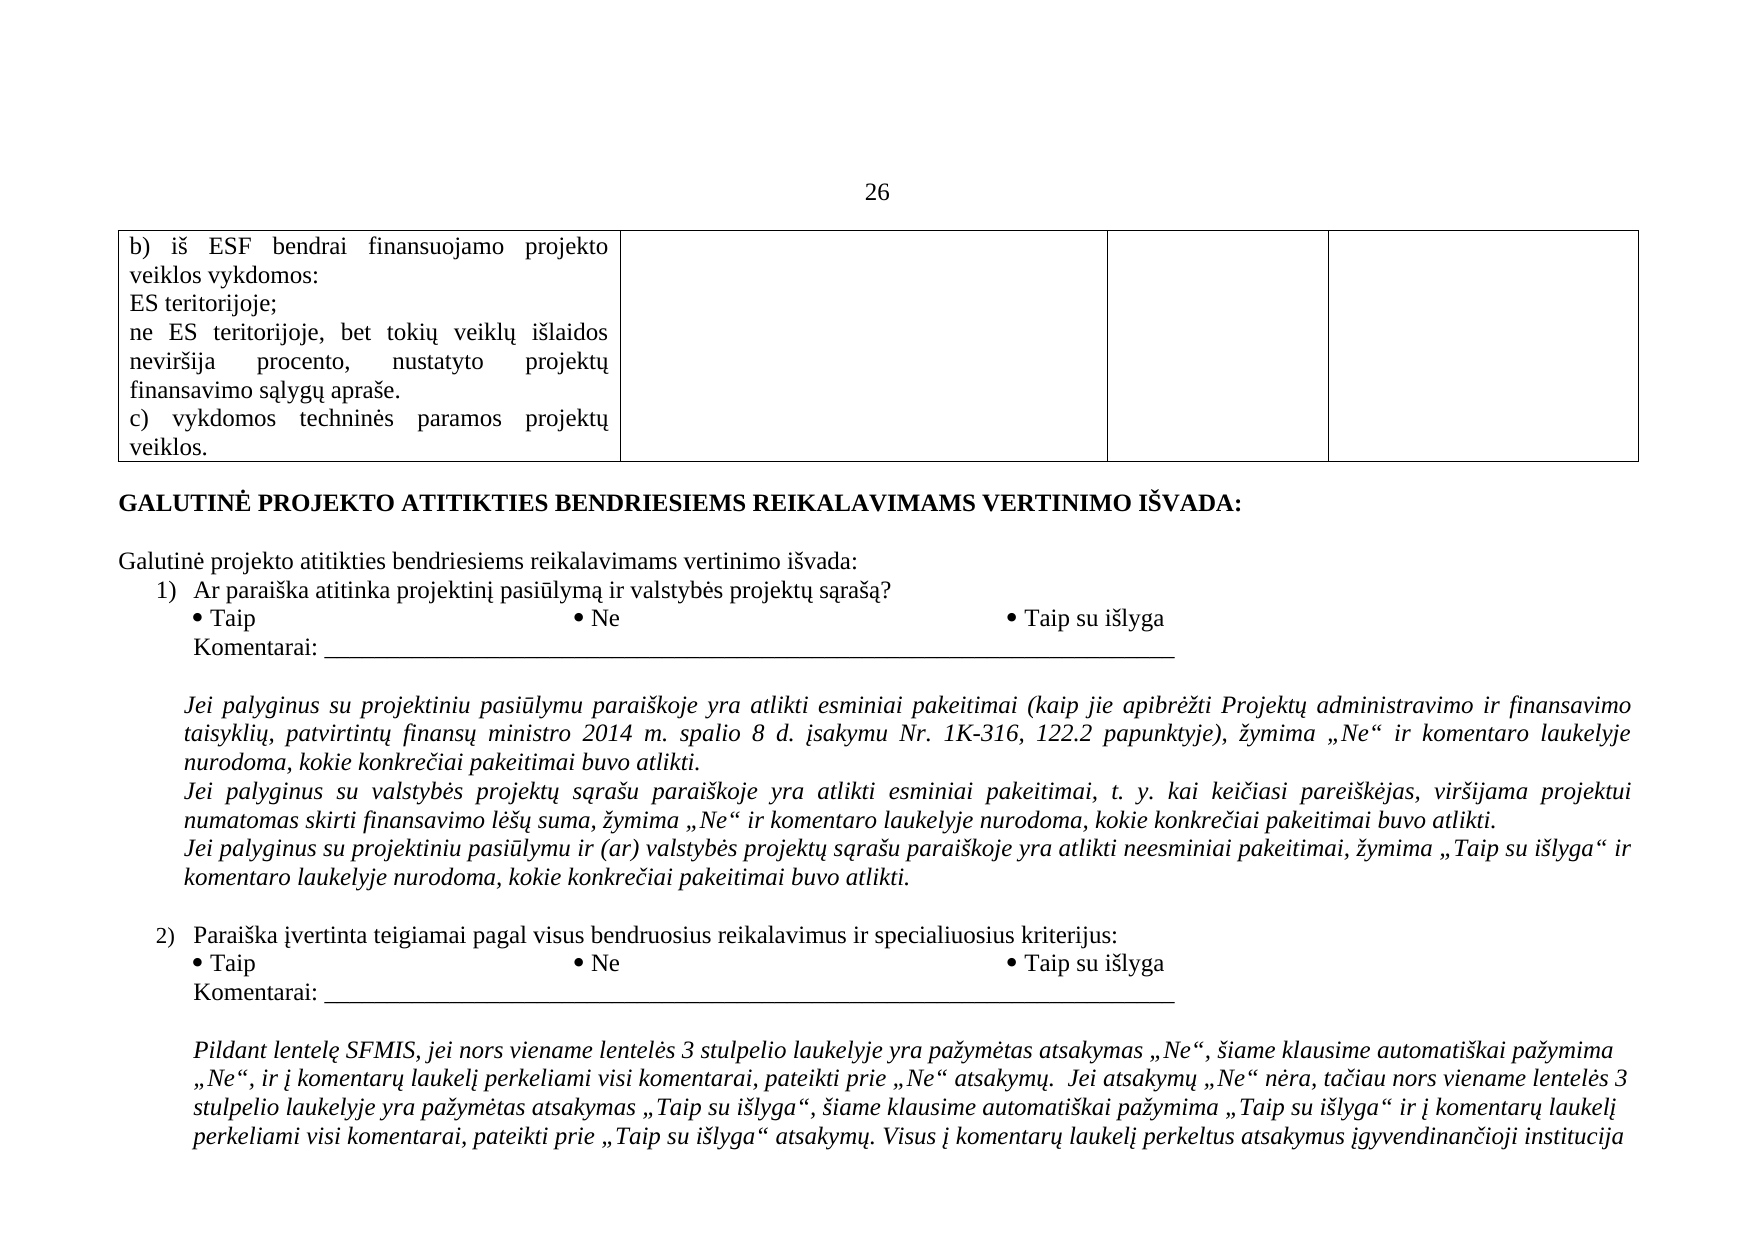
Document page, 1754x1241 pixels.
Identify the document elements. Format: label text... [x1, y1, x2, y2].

text Jei palyginus su projektiniu pasiūlymu ir (ar) valstybės projektų sąrašu paraiškoje yra atlikti neesminiai pakeitimai, žymima „Taip su išlyga“ ir komentaro laukelyje nurodoma, kokie konkrečiai pakeitimai buvo atlikti. [184, 833, 1636, 891]
table_cell [1329, 231, 1638, 461]
text Pildant lentelę SFMIS, jei nors viename lentelės 3 stulpelio laukelyje yra pažymėtas atsakymas „Ne“, šiame klausime automatiškai pažymima „Ne“, ir į komentarų laukelį perkeliami visi komentarai, pateikti prie „Ne“ atsakymų. Jei atsakymų „Ne“ nėra, tačiau nors viename lentelės 3 stulpelio laukelyje yra pažymėtas atsakymas „Taip su išlyga“, šiame klausime automatiškai pažymima „Taip su išlyga“ ir į komentarų laukelį perkeliami visi komentarai, pateikti prie „Taip su išlyga“ atsakymų. Visus į komentarų laukelį perkeltus atsakymus įgyvendinančioji institucija [193, 1035, 1636, 1150]
text GALUTINĖ PROJEKTO ATITIKTIES BENDRIESIEMS REIKALAVIMAMS VERTINIMO IŠVADA: [118, 488, 1636, 517]
text  Taip  Ne  Taip su išlyga [193, 603, 1636, 632]
table_cell [1108, 231, 1328, 461]
text Jei palyginus su projektiniu pasiūlymu paraiškoje yra atlikti esminiai pakeitimai (kaip jie apibrėžti Projektų administravimo ir finansavimo taisyklių, patvirtintų finansų ministro 2014 m. spalio 8 d. įsakymu Nr. 1K-316, 122.2 papunktyje), žymima „Ne“ ir komentaro laukelyje nurodoma, kokie konkrečiai pakeitimai buvo atlikti. [184, 690, 1636, 776]
text 2) Paraiška įvertinta teigiamai pagal visus bendruosius reikalavimus ir specialiuosius kriterijus: [156, 920, 1636, 948]
table_cell b) iš ESF bendrai finansuojamo projekto veiklos vykdomos: ES teritorijoje; ne ES teritorijoje, bet tokių veiklų išlaidos neviršija procento, nustatyto projektų finansavimo sąlygų apraše. c) vykdomos techninės paramos projektų veiklos. [119, 231, 620, 461]
text Komentarai: ____________________________________________________________________ [193, 632, 1636, 661]
text Galutinė projekto atitikties bendriesiems reikalavimams vertinimo išvada: [118, 546, 1636, 575]
text Komentarai: ____________________________________________________________________ [193, 977, 1636, 1006]
text 1) Ar paraiška atitinka projektinį pasiūlymą ir valstybės projektų sąrašą? [156, 575, 1636, 603]
text Jei palyginus su valstybės projektų sąrašu paraiškoje yra atlikti esminiai pakeitimai, t. y. kai keičiasi pareiškėjas, viršijama projektui numatomas skirti finansavimo lėšų suma, žymima „Ne“ ir komentaro laukelyje nurodoma, kokie konkrečiai pakeitimai buvo atlikti. [184, 776, 1636, 833]
text  Taip  Ne  Taip su išlyga [193, 948, 1636, 977]
table_cell [621, 231, 1107, 461]
